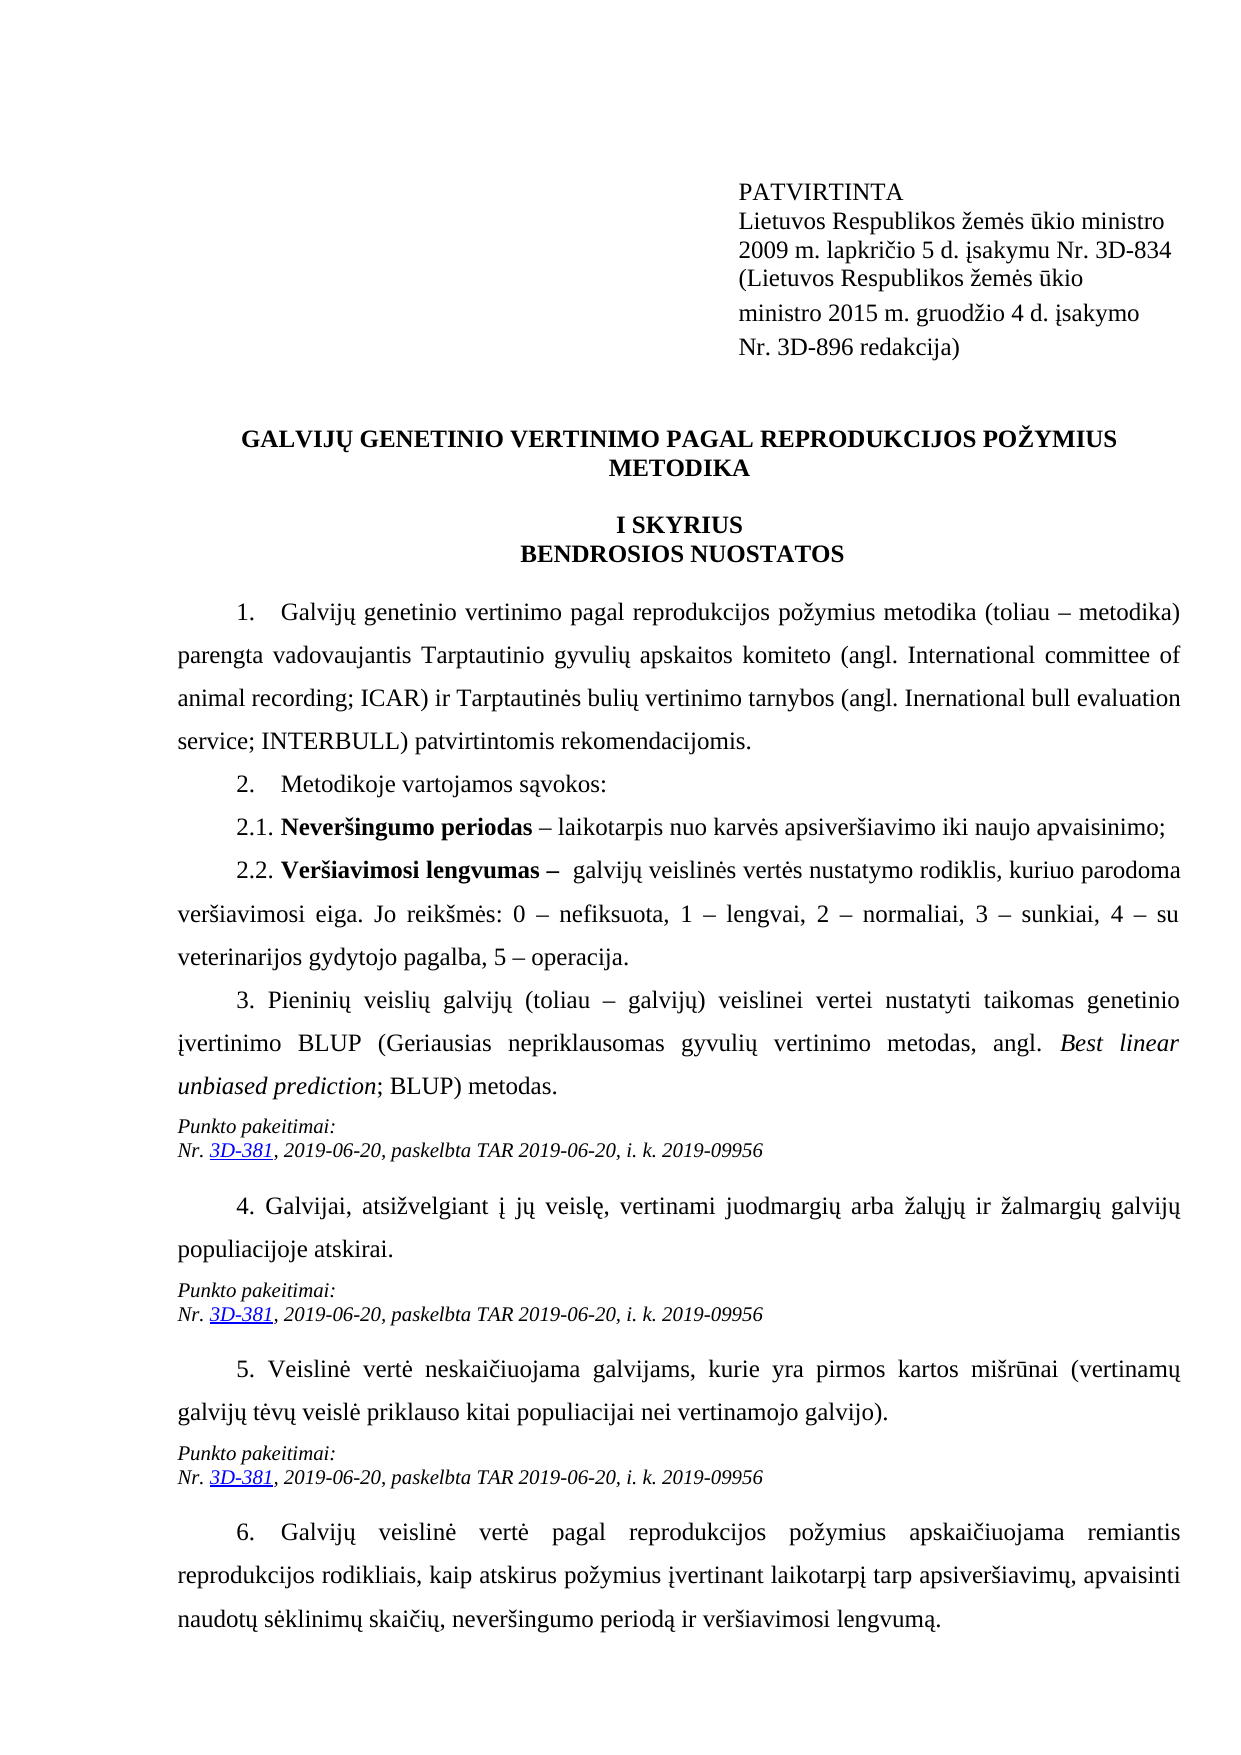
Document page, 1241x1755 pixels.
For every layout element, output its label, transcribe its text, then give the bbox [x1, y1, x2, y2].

text Nr. 3D-381, 2019-06-20, paskelbta TAR 2019-06-20, i. k. 2019-09956 [177, 1138, 1181, 1162]
text Punkto pakeitimai: [177, 1441, 1181, 1465]
text 2.2. Veršiavimosi lengvumas – galvijų veislinės vertės nustatymo rodiklis, kuriuo parodoma veršiavimosi eiga. Jo reikšmės: 0 – nefiksuota, 1 – lengvai, 2 – normaliai, 3 – sunkiai, 4 – su veterinarijos gydytojo pagalba, 5 – operacija. [177, 856, 1181, 971]
text Lietuvos Respublikos žemės ūkio ministro [738, 206, 1181, 235]
text 1. Galvijų genetinio vertinimo pagal reprodukcijos požymius metodika (toliau – metodika) parengta vadovaujantis Tarptautinio gyvulių apskaitos komiteto (angl. International committee of animal recording; ICAR) ir Tarptautinės bulių vertinimo tarnybos (angl. Inernational bull evaluation service; INTERBULL) patvirtintomis rekomendacijomis. [177, 597, 1181, 755]
text 3. Pieninių veislių galvijų (toliau – galvijų) veislinei vertei nustatyti taikomas genetinio įvertinimo BLUP (Geriausias nepriklausomas gyvulių vertinimo metodas, angl. Best linear unbiased prediction; BLUP) metodas. [177, 985, 1181, 1100]
text 2.1. Neveršingumo periodas – laikotarpis nuo karvės apsiveršiavimo iki naujo apvaisinimo; [177, 812, 1181, 841]
text Nr. 3D-896 redakcija) [738, 332, 1181, 361]
text BENDROSIOS NUOSTATOS [177, 539, 1181, 568]
text 4. Galvijai, atsižvelgiant į jų veislę, vertinami juodmargių arba žalųjų ir žalmargių galvijų populiacijoje atskirai. [177, 1191, 1181, 1263]
text Nr. 3D-381, 2019-06-20, paskelbta TAR 2019-06-20, i. k. 2019-09956 [177, 1465, 1181, 1489]
text PATVIRTINTA [738, 177, 1181, 206]
text Punkto pakeitimai: [177, 1277, 1181, 1302]
text 2. Metodikoje vartojamos sąvokos: [177, 769, 1181, 798]
text 6. Galvijų veislinė vertė pagal reprodukcijos požymius apskaičiuojama remiantis reprodukcijos rodikliais, kaip atskirus požymius įvertinant laikotarpį tarp apsiveršiavimų, apvaisinti naudotų sėklinimų skaičių, neveršingumo periodą ir veršiavimosi lengvumą. [177, 1517, 1181, 1632]
text 2009 m. lapkričio 5 d. įsakymu Nr. 3D-834 [738, 235, 1181, 263]
text I SKYRIUS [177, 511, 1181, 539]
text 5. Veislinė vertė neskaičiuojama galvijams, kurie yra pirmos kartos mišrūnai (vertinamų galvijų tėvų veislė priklauso kitai populiacijai nei vertinamojo galvijo). [177, 1354, 1181, 1426]
text Nr. 3D-381, 2019-06-20, paskelbta TAR 2019-06-20, i. k. 2019-09956 [177, 1302, 1181, 1326]
text (Lietuvos Respublikos žemės ūkio [738, 263, 1181, 292]
text Punkto pakeitimai: [177, 1114, 1181, 1138]
text ministro 2015 m. gruodžio 4 d. įsakymo [738, 298, 1181, 327]
text GALVIJŲ GENETINIO VERTINIMO PAGAL REPRODUKCIJOS POŽYMIUS METODIKA [177, 424, 1181, 482]
